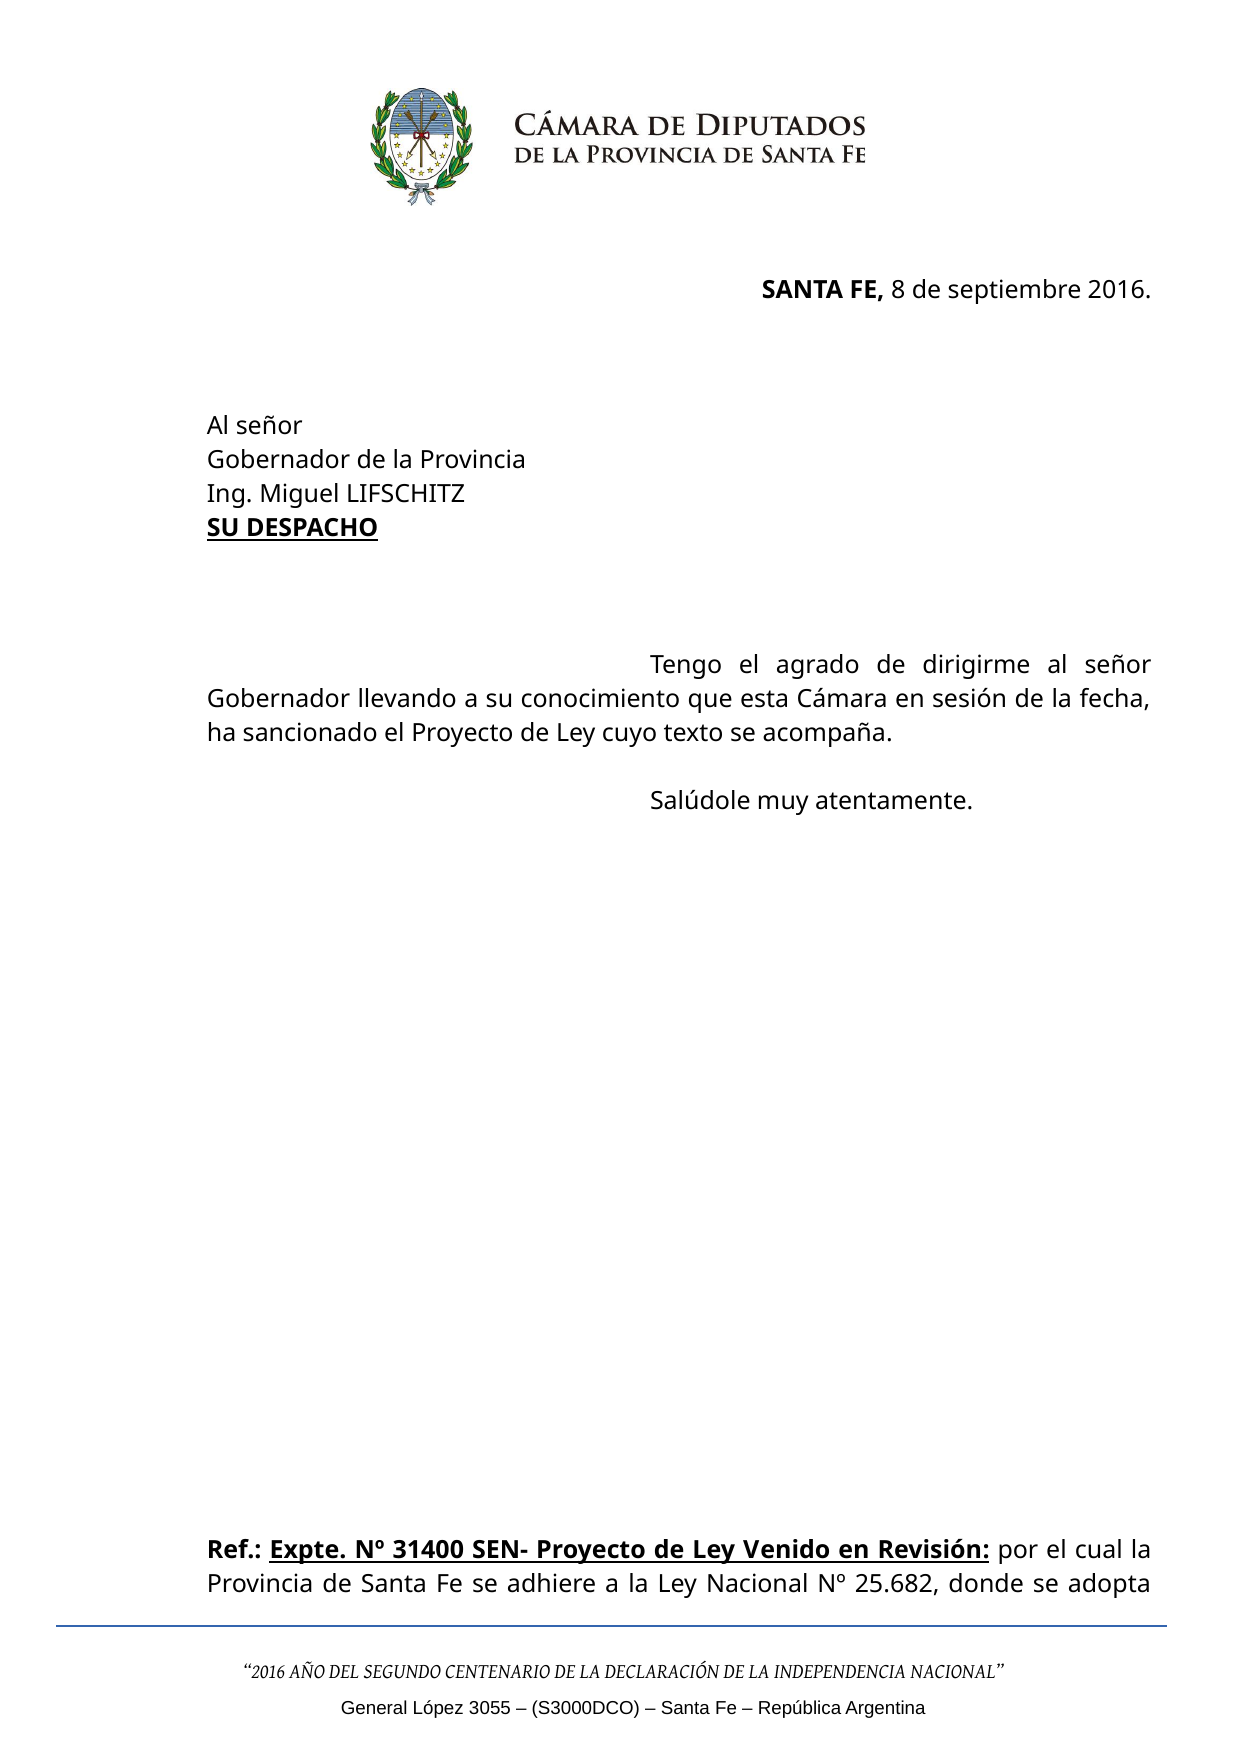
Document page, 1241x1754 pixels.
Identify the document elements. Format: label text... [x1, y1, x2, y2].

text Al señor [207, 408, 1152, 442]
text SANTA FE, 8 de septiembre 2016. [207, 272, 1152, 306]
text SU DESPACHO [207, 510, 1152, 544]
text Salúdole muy atentamente. [207, 783, 1152, 817]
text Gobernador de la Provincia [207, 442, 1152, 476]
text Ing. Miguel LIFSCHITZ [207, 476, 1152, 510]
text Ref.: Expte. Nº 31400 SEN- Proyecto de Ley Venido en Revisión: por el cual la Provincia de Santa Fe se adhiere a la Ley Nacional Nº 25.682, donde se adopta [207, 1532, 1152, 1600]
text Tengo el agrado de dirigirme al señor Gobernador llevando a su conocimiento que esta Cámara en sesión de la fecha, ha sancionado el Proyecto de Ley cuyo texto se acompaña. [207, 646, 1152, 748]
picture [370, 88, 866, 210]
